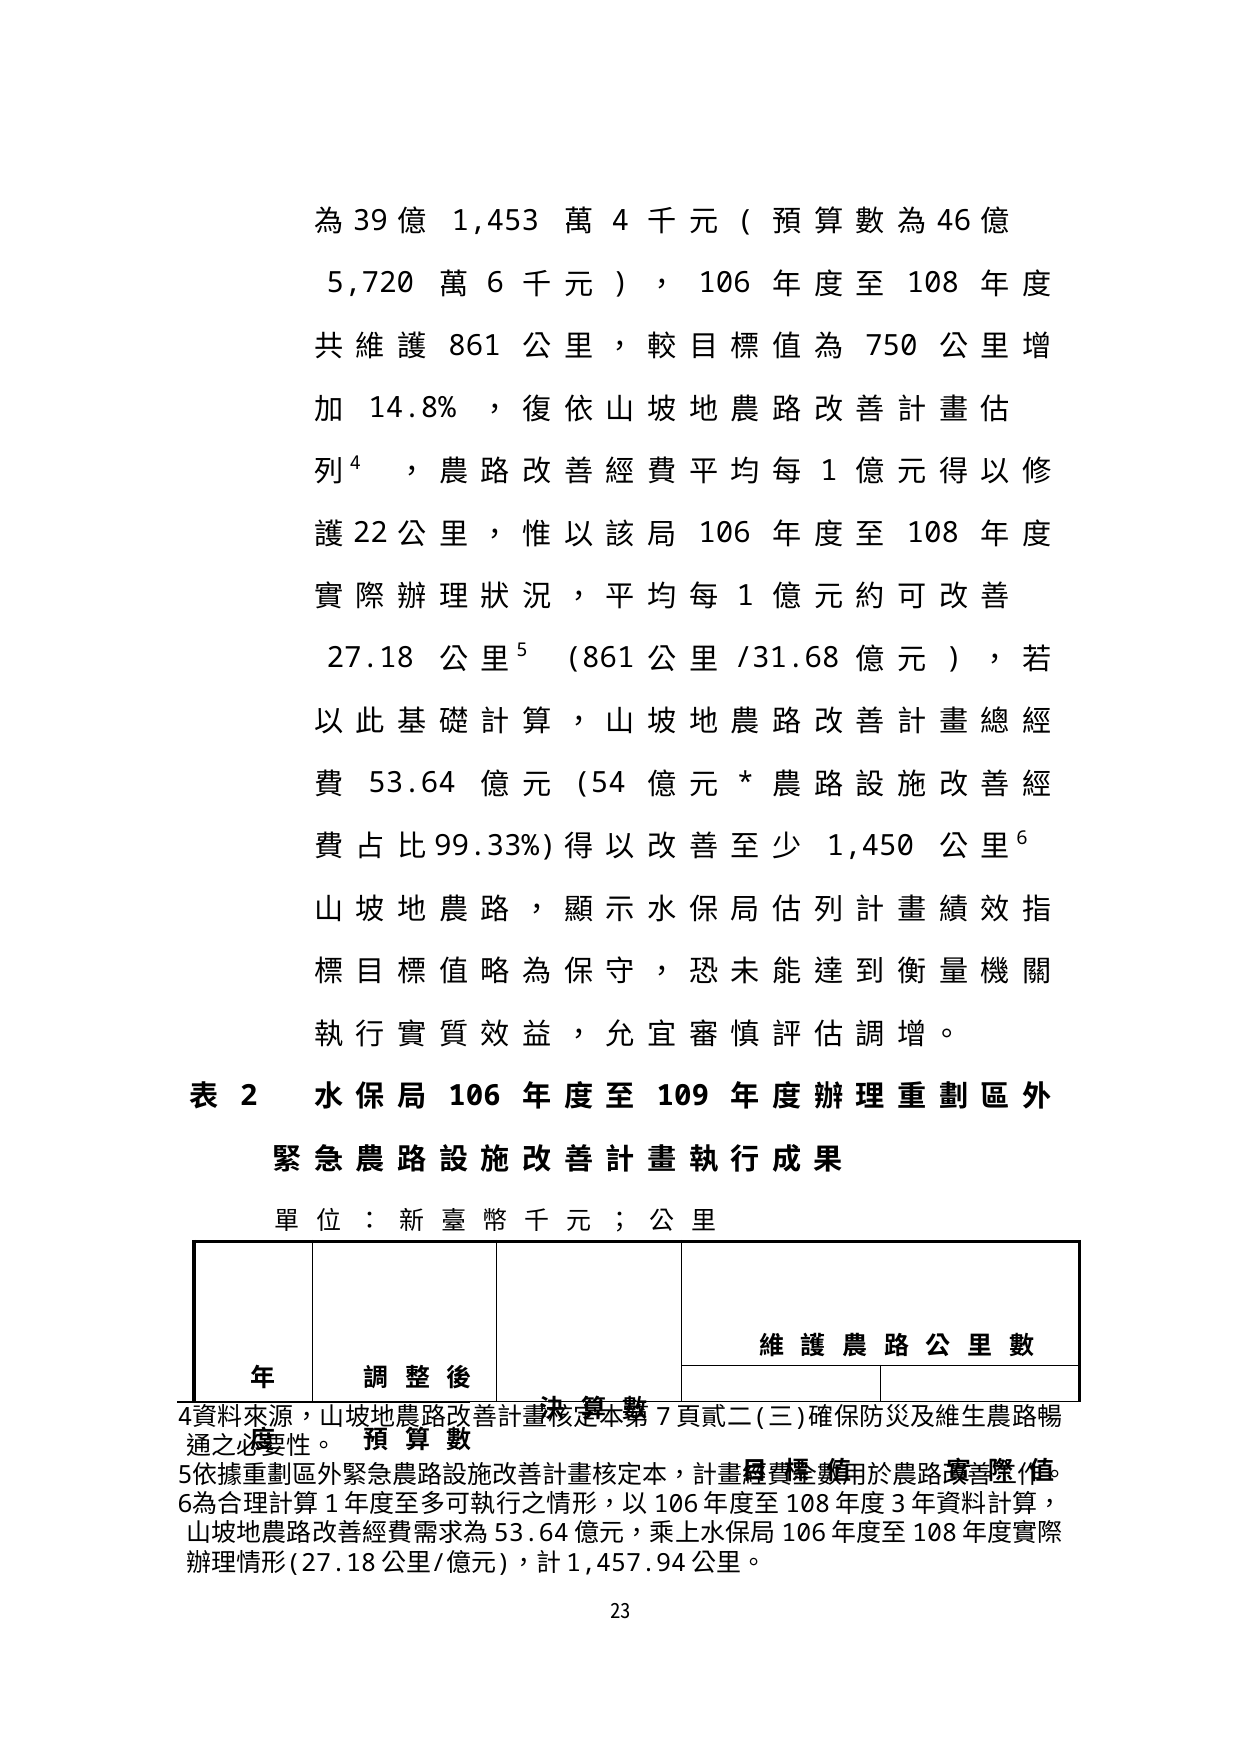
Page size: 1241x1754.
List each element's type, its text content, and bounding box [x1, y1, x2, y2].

text 資料來源，山坡地農路改善計畫核定本第7頁貳二(三)確保防災及維生農路暢通之必要性。 [177, 1402, 1063, 1460]
text 表2 水保局106年度至109年度辦理重劃區外緊急農路設施改善計畫執行成果 單位：新臺幣千元；公里 [183, 1052, 1058, 1240]
text 為39億1,453萬4千元(預算數為46億5,720萬6千元)，106年度至108年度共維護861公里，較目標值為750公里增加14.8%，復依山坡地農路改善計畫估列，農路改善經費平均每1億元得以修護22公里，惟以該局106年度至108年度實際辦理狀況，平均每1億元約可改善27.18公里(861公里/31.68億元)，若以此基礎計算，山坡地農路改善計畫總經費53.64億元(54億元*農路設施改善經費占比99.33%)得以改善至少1,450公里山坡地農路，顯示水保局估列計畫績效指標目標值略為保守，恐未能達到衡量機關執行實質效益，允宜審慎評估調增。 [271, 177, 1058, 1052]
table_header 年度 [196, 1243, 312, 1401]
text 依據重劃區外緊急農路設施改善計畫核定本，計畫經費全數用於農路改善工作。 [177, 1460, 1063, 1489]
table_header 決算數 [497, 1243, 681, 1401]
table_header 調整後預算數 [313, 1243, 496, 1401]
table_header 維護農路公里數 [682, 1243, 1078, 1365]
table_cell 實際值 [881, 1366, 1078, 1401]
text 為合理計算1年度至多可執行之情形，以106年度至108年度3年資料計算，山坡地農路改善經費需求為53.64億元，乘上水保局106年度至108年度實際辦理情形(27.18公里/億元)，計1,457.94公里。 [177, 1489, 1063, 1577]
table_cell 目標值 [682, 1366, 880, 1401]
